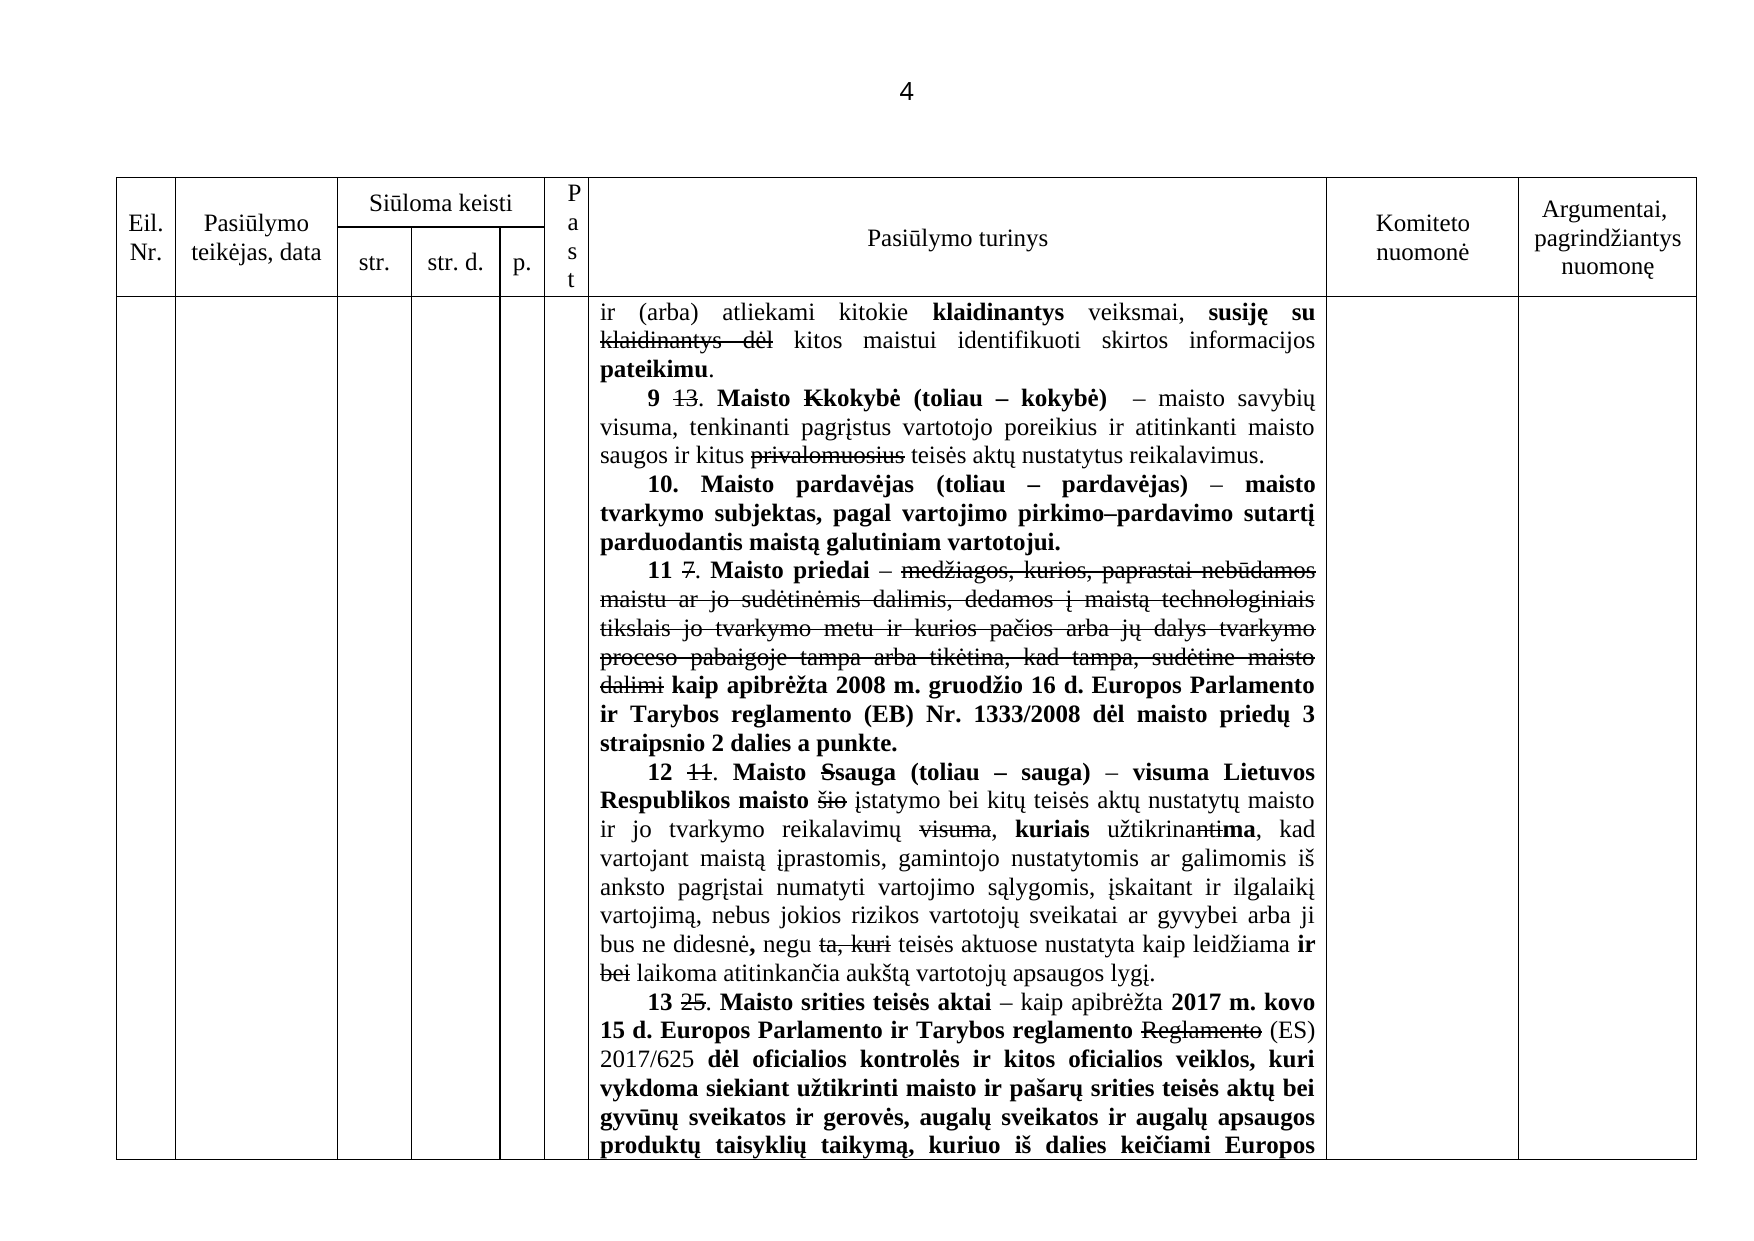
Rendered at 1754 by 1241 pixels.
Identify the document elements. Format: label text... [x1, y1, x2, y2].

table_cell [1327, 297, 1518, 1159]
table_header Siūloma keisti [338, 178, 544, 226]
table_header Argumentai, pagrindžiantys nuomonę [1519, 178, 1696, 296]
table_cell [1519, 297, 1696, 1159]
table_header Pasiūlymo teikėjas, data [176, 178, 337, 296]
table_cell [117, 297, 175, 1159]
table_cell [176, 297, 337, 1159]
table_cell [412, 297, 499, 1159]
table_cell ir (arba) atliekami kitokie klaidinantys veiksmai, susiję su klaidinantys dėl kitos maistui identifikuoti skirtos informacijos pateikimu. 9 13. Maisto Kkokybė (toliau – kokybė) – maisto savybių visuma, tenkinanti pagrįstus vartotojo poreikius ir atitinkanti maisto saugos ir kitus privalomuosius teisės aktų nustatytus reikalavimus. 10. Maisto pardavėjas (toliau – pardavėjas) – maisto tvarkymo subjektas, pagal vartojimo pirkimo–pardavimo sutartį parduodantis maistą galutiniam vartotojui. 11 7. Maisto priedai – medžiagos, kurios, paprastai nebūdamos maistu ar jo sudėtinėmis dalimis, dedamos į maistą technologiniais tikslais jo tvarkymo metu ir kurios pačios arba jų dalys tvarkymo proceso pabaigoje tampa arba tikėtina, kad tampa, sudėtine maisto dalimi kaip apibrėžta 2008 m. gruodžio 16 d. Europos Parlamento ir Tarybos reglamento (EB) Nr. 1333/2008 dėl maisto priedų 3 straipsnio 2 dalies a punkte. 12 11. Maisto Ssauga (toliau – sauga) – visuma Lietuvos Respublikos maisto šio įstatymo bei kitų teisės aktų nustatytų maisto ir jo tvarkymo reikalavimų visuma, kuriais užtikrinantima, kad vartojant maistą įprastomis, gamintojo nustatytomis ar galimomis iš anksto pagrįstai numatyti vartojimo sąlygomis, įskaitant ir ilgalaikį vartojimą, nebus jokios rizikos vartotojų sveikatai ar gyvybei arba ji bus ne didesnė, negu ta, kuri teisės aktuose nustatyta kaip leidžiama ir bei laikoma atitinkančia aukštą vartotojų apsaugos lygį. 13 25. Maisto srities teisės aktai – kaip apibrėžta 2017 m. kovo 15 d. Europos Parlamento ir Tarybos reglamento Reglamento (ES) 2017/625 dėl oficialios kontrolės ir kitos oficialios veiklos, kuri vykdoma siekiant užtikrinti maisto ir pašarų srities teisės aktų bei gyvūnų sveikatos ir gerovės, augalų sveikatos ir augalų apsaugos produktų taisyklių taikymą, kuriuo iš dalies keičiami Europos [589, 297, 1326, 1159]
table_header Pastabos [545, 178, 588, 296]
table_cell [501, 297, 544, 1159]
table_cell [338, 297, 411, 1159]
table_cell [545, 297, 588, 1159]
table_header Eil. Nr. [117, 178, 175, 296]
table_header Komiteto nuomonė [1327, 178, 1518, 296]
table_cell p. [501, 228, 544, 296]
table_cell str. d. [412, 228, 499, 296]
table_cell str. [338, 228, 411, 296]
table_header Pasiūlymo turinys [589, 178, 1326, 296]
